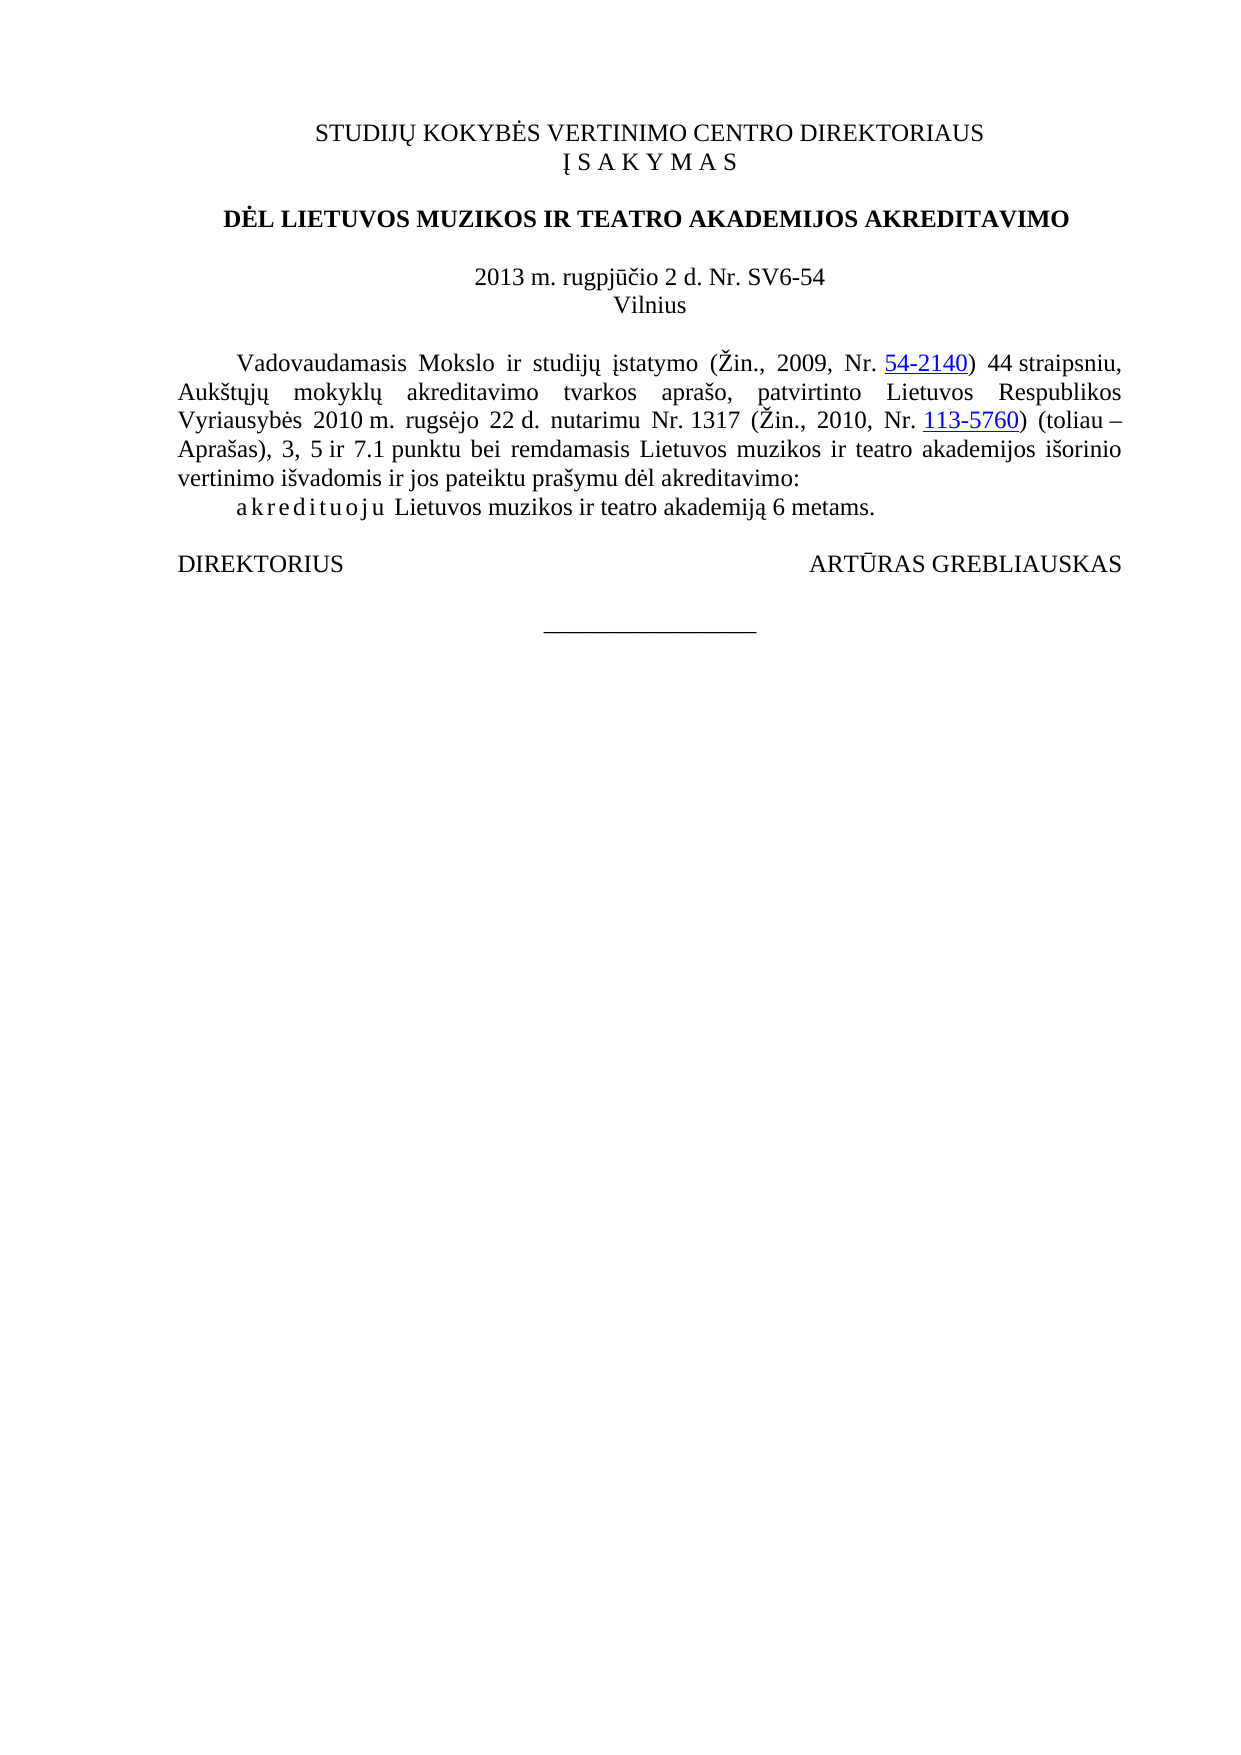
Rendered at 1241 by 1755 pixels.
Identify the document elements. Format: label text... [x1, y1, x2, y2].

text Į S A K Y M A S [177, 147, 1122, 176]
text DĖL LIETUVOS MUZIKOS IR TEATRO AKADEMIJOS AKREDITAVIMO [177, 204, 1122, 233]
text _________________ [177, 607, 1122, 636]
text Vadovaudamasis Mokslo ir studijų įstatymo (Žin., 2009, Nr. 54-2140) 44 straipsniu, Aukštųjų mokyklų akreditavimo tvarkos aprašo, patvirtinto Lietuvos Respublikos Vyriausybės 2010 m. rugsėjo 22 d. nutarimu Nr. 1317 (Žin., 2010, Nr. 113-5760) (toliau – Aprašas), 3, 5 ir 7.1 punktu bei remdamasis Lietuvos muzikos ir teatro akademijos išorinio vertinimo išvadomis ir jos pateiktu prašymu dėl akreditavimo: [177, 348, 1122, 492]
text Vilnius [177, 291, 1122, 319]
text akredituoju Lietuvos muzikos ir teatro akademiją 6 metams. [177, 492, 1122, 521]
text STUDIJŲ KOKYBĖS VERTINIMO CENTRO DIREKTORIAUS [177, 118, 1122, 147]
text 2013 m. rugpjūčio 2 d. Nr. SV6-54 [177, 262, 1122, 291]
text Direktorius Artūras Grebliauskas [177, 549, 1122, 578]
